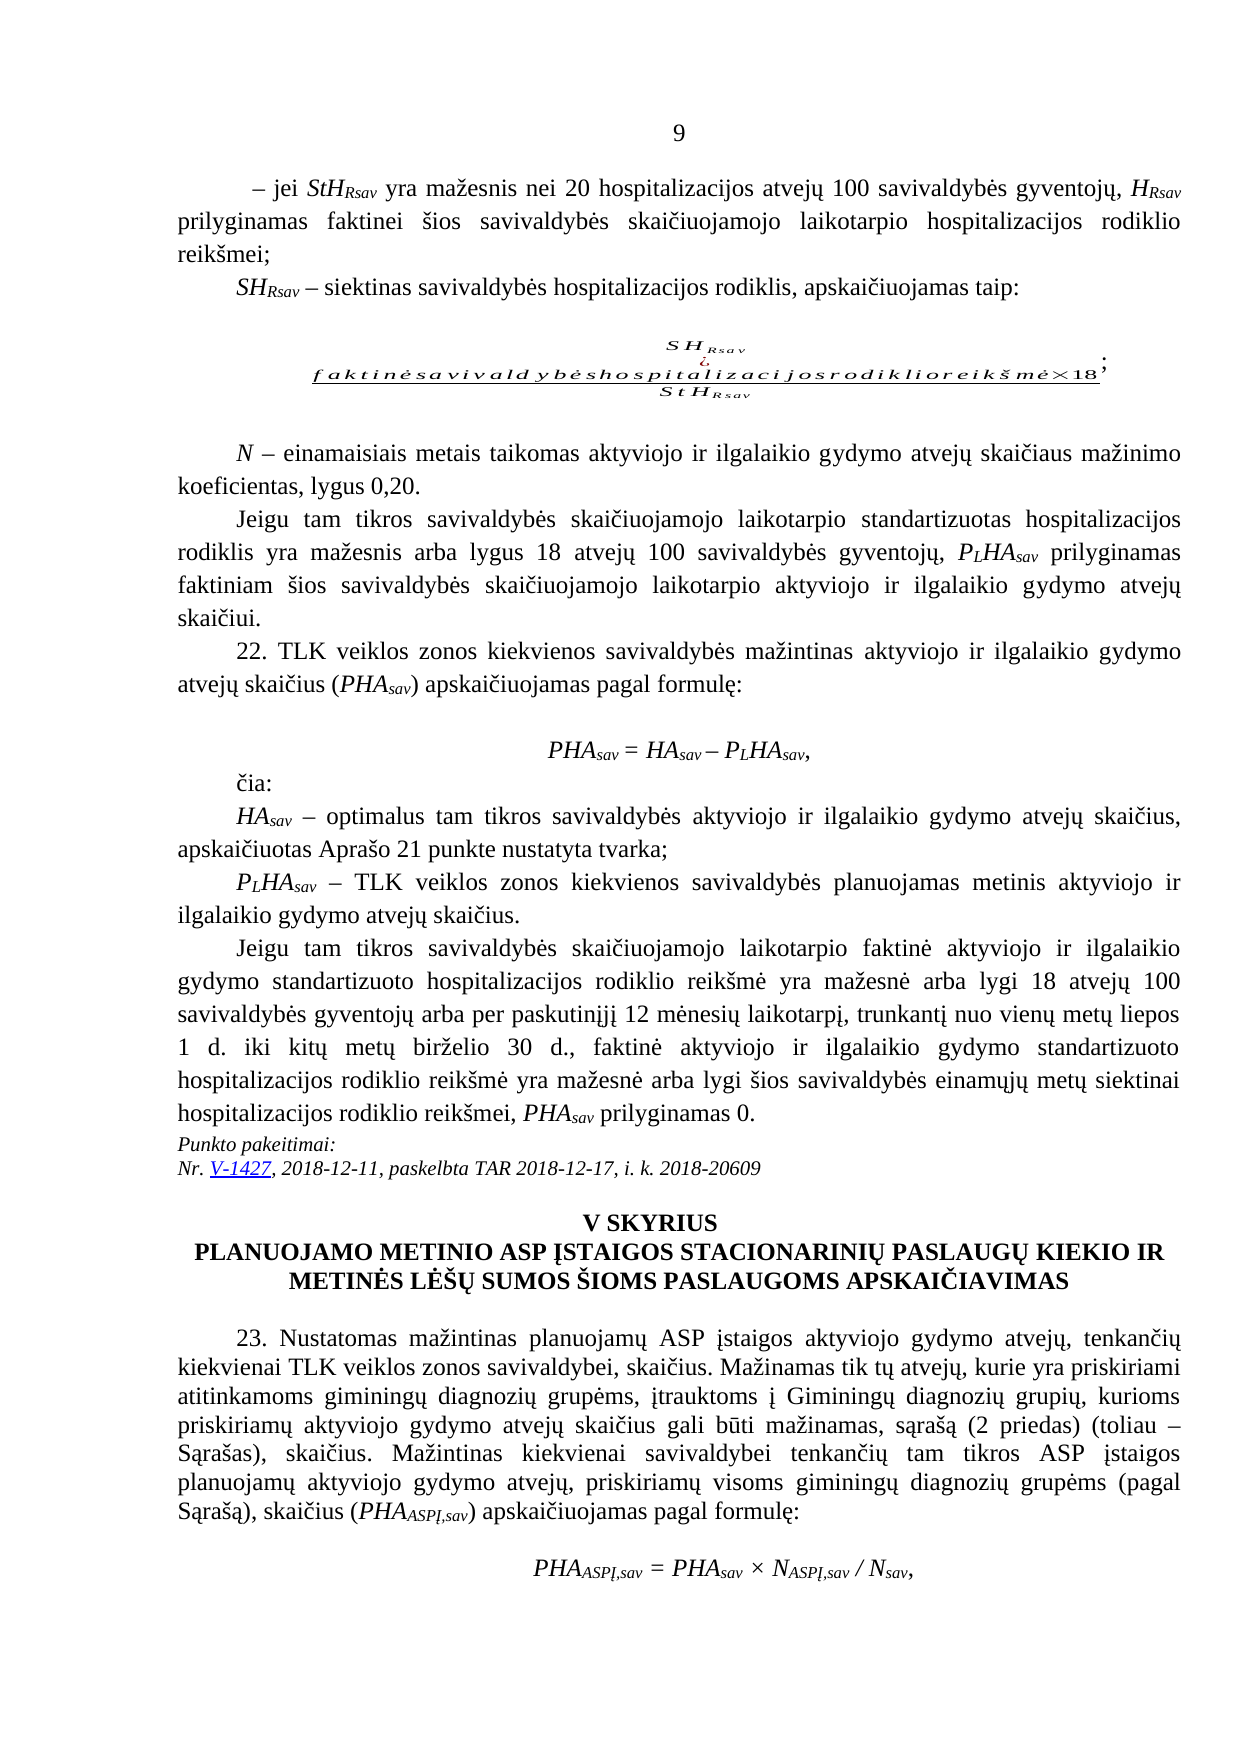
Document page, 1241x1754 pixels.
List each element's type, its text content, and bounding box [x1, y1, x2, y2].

text V SKYRIUS [573, 1208, 1181, 1237]
text Nr. V-1427, 2018-12-11, paskelbta TAR 2018-12-17, i. k. 2018-20609 [177, 1156, 1181, 1180]
text Punkto pakeitimai: [177, 1132, 1181, 1156]
text ; [177, 338, 1181, 401]
text HAsav – optimalus tam tikros savivaldybės aktyviojo ir ilgalaikio gydymo atvejų skaičius, apskaičiuotas Aprašo 21 punkte nustatyta tvarka; [177, 801, 1181, 863]
text Jeigu tam tikros savivaldybės skaičiuojamojo laikotarpio faktinė aktyviojo ir ilgalaikio gydymo standartizuoto hospitalizacijos rodiklio reikšmė yra mažesnė arba lygi 18 atvejų 100 savivaldybės gyventojų arba per paskutinįjį 12 mėnesių laikotarpį, trunkantį nuo vienų metų liepos 1 d. iki kitų metų birželio 30 d., faktinė aktyviojo ir ilgalaikio gydymo standartizuoto hospitalizacijos rodiklio reikšmė yra mažesnė arba lygi šios savivaldybės einamųjų metų siektinai hospitalizacijos rodiklio reikšmei, PHAsav prilyginamas 0. [177, 933, 1181, 1127]
text PHAsav = HAsav – PLHAsav, [177, 735, 1181, 764]
text 22. TLK veiklos zonos kiekvienos savivaldybės mažintinas aktyviojo ir ilgalaikio gydymo atvejų skaičius (PHAsav) apskaičiuojamas pagal formulę: [177, 636, 1181, 698]
text Jeigu tam tikros savivaldybės skaičiuojamojo laikotarpio standartizuotas hospitalizacijos rodiklis yra mažesnis arba lygus 18 atvejų 100 savivaldybės gyventojų, PLHAsav prilyginamas faktiniam šios savivaldybės skaičiuojamojo laikotarpio aktyviojo ir ilgalaikio gydymo atvejų skaičiui. [177, 504, 1181, 632]
text PHAASPĮ,sav = PHAsav × NASPĮ,sav / Nsav, [266, 1553, 1181, 1582]
text SHRsav – siektinas savivaldybės hospitalizacijos rodiklis, apskaičiuojamas taip: [177, 272, 1181, 301]
text – jei StHRsav yra mažesnis nei 20 hospitalizacijos atvejų 100 savivaldybės gyventojų, HRsav prilyginamas faktinei šios savivaldybės skaičiuojamojo laikotarpio hospitalizacijos rodiklio reikšmei; [177, 173, 1181, 268]
text čia: [177, 768, 1181, 797]
text N – einamaisiais metais taikomas aktyviojo ir ilgalaikio gydymo atvejų skaičiaus mažinimo koeficientas, lygus 0,20. [177, 438, 1181, 500]
text PLHAsav – TLK veiklos zonos kiekvienos savivaldybės planuojamas metinis aktyviojo ir ilgalaikio gydymo atvejų skaičius. [177, 867, 1181, 929]
text 23. Nustatomas mažintinas planuojamų ASP įstaigos aktyviojo gydymo atvejų, tenkančių kiekvienai TLK veiklos zonos savivaldybei, skaičius. Mažinamas tik tų atvejų, kurie yra priskiriami atitinkamoms giminingų diagnozių grupėms, įtrauktoms į Giminingų diagnozių grupių, kurioms priskiriamų aktyviojo gydymo atvejų skaičius gali būti mažinamas, sąrašą (2 priedas) (toliau – Sąrašas), skaičius. Mažintinas kiekvienai savivaldybei tenkančių tam tikros ASP įstaigos planuojamų aktyviojo gydymo atvejų, priskiriamų visoms giminingų diagnozių grupėms (pagal Sąrašą), skaičius (PHAASPĮ,sav) apskaičiuojamas pagal formulę: [177, 1323, 1181, 1525]
text PLANUOJAMO METINIO ASP ĮSTAIGOS STACIONARINIŲ PASLAUGŲ KIEKIO IR METINĖS LĖŠŲ SUMOS ŠIOMS PASLAUGOMS APSKAIČIAVIMAS [177, 1237, 1181, 1295]
